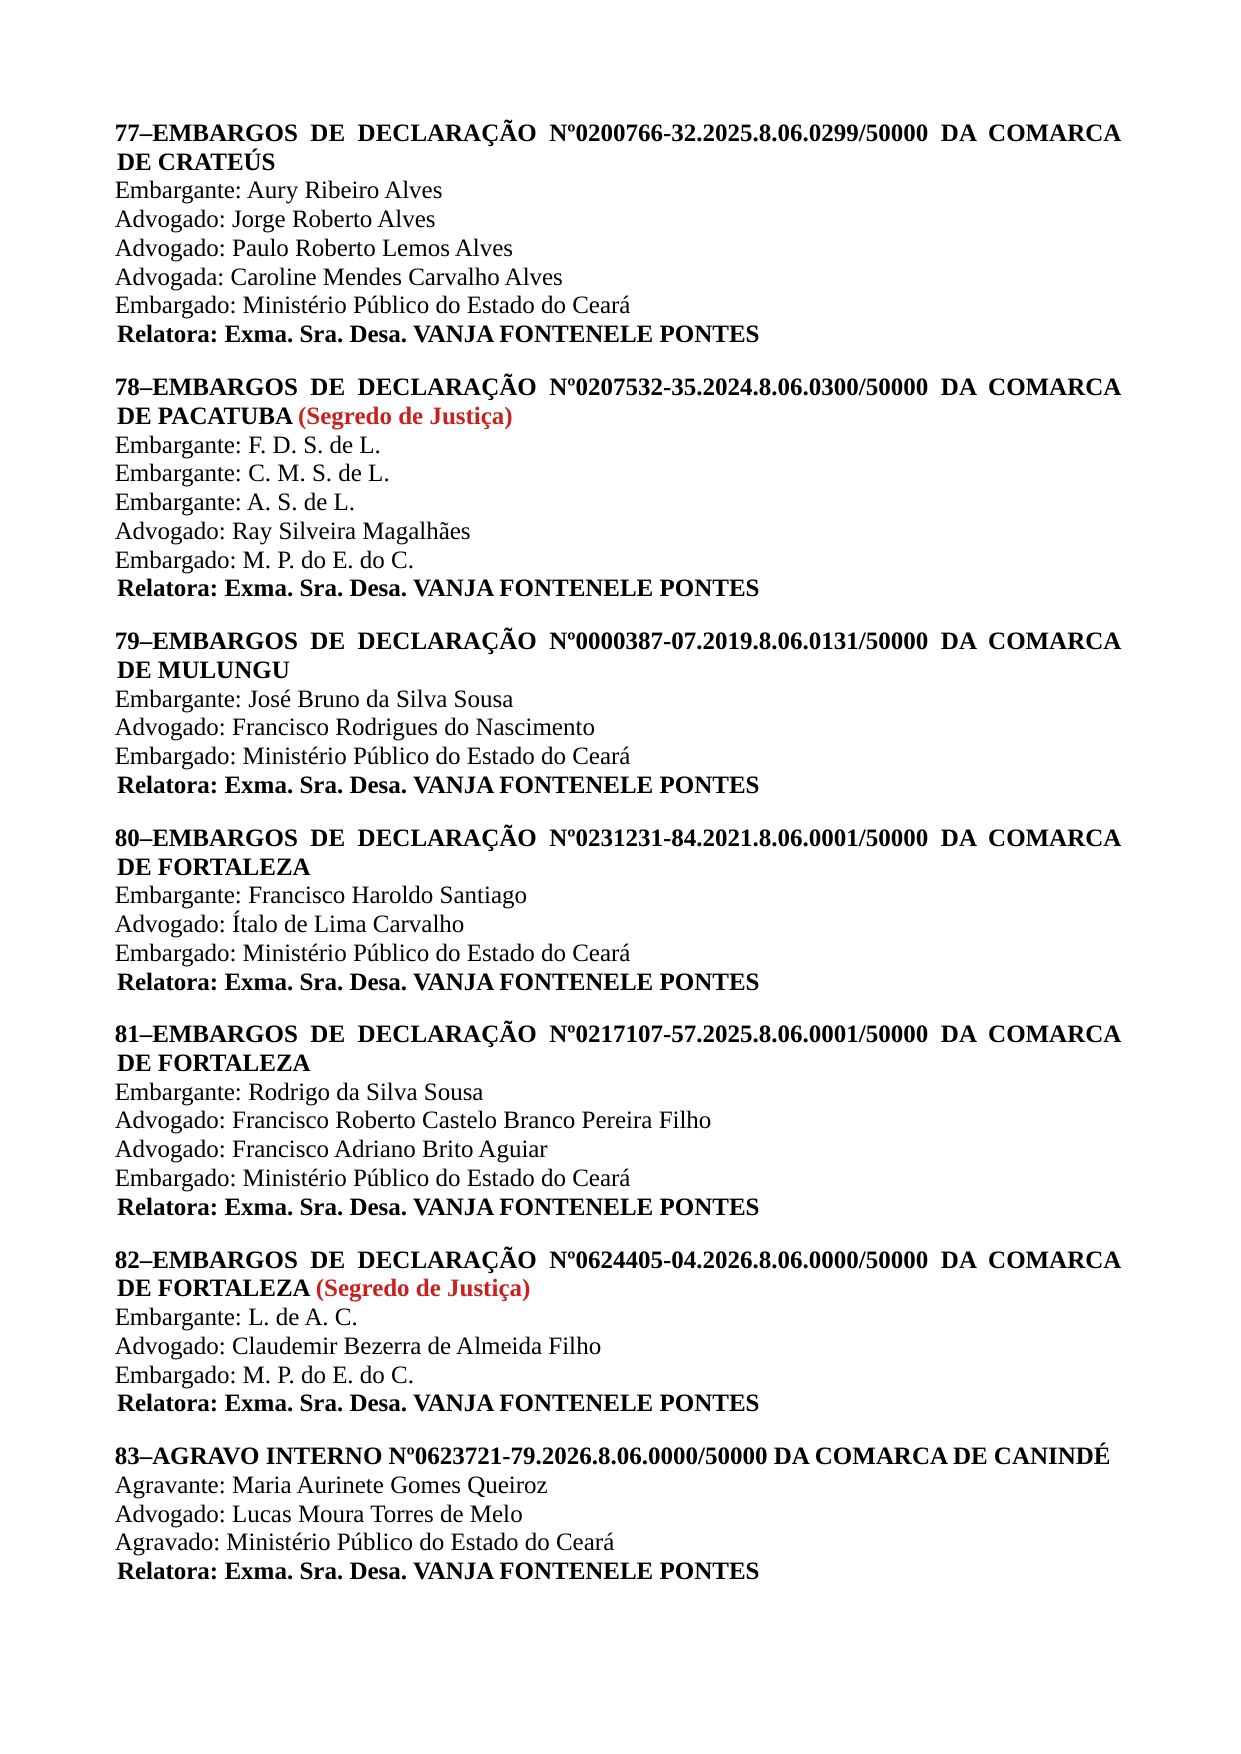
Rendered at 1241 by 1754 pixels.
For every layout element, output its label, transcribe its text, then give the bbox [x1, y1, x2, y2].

text Embargante: Francisco Haroldo Santiago [114, 880, 1122, 909]
text Agravante: Maria Aurinete Gomes Queiroz [114, 1470, 1122, 1499]
text Embargado: Ministério Público do Estado do Ceará [114, 741, 1122, 770]
text 81–EMBARGOS DE DECLARAÇÃO Nº0217107-57.2025.8.06.0001/50000 DA COMARCA DE FORTALEZA [114, 1019, 1122, 1077]
text Advogada: Caroline Mendes Carvalho Alves [114, 262, 1122, 291]
text Embargante: Rodrigo da Silva Sousa [114, 1077, 1122, 1106]
text Relatora: Exma. Sra. Desa. VANJA FONTENELE PONTES [117, 1192, 1122, 1221]
text Embargante: C. M. S. de L. [114, 458, 1122, 487]
text Agravado: Ministério Público do Estado do Ceará [114, 1527, 1122, 1556]
text Relatora: Exma. Sra. Desa. VANJA FONTENELE PONTES [117, 770, 1122, 799]
text Embargante: F. D. S. de L. [114, 430, 1122, 458]
text Relatora: Exma. Sra. Desa. VANJA FONTENELE PONTES [117, 1556, 1122, 1585]
text Advogado: Claudemir Bezerra de Almeida Filho [114, 1331, 1122, 1360]
text Advogado: Ítalo de Lima Carvalho [114, 909, 1122, 938]
text Advogado: Francisco Rodrigues do Nascimento [114, 712, 1122, 741]
text Advogado: Ray Silveira Magalhães [114, 516, 1122, 545]
text 80–EMBARGOS DE DECLARAÇÃO Nº0231231-84.2021.8.06.0001/50000 DA COMARCA DE FORTALEZA [114, 823, 1122, 880]
text Relatora: Exma. Sra. Desa. VANJA FONTENELE PONTES [117, 1388, 1122, 1417]
text 82–EMBARGOS DE DECLARAÇÃO Nº0624405-04.2026.8.06.0000/50000 DA COMARCA DE FORTALEZA (Segredo de Justiça) [114, 1245, 1122, 1302]
text Embargante: Aury Ribeiro Alves [114, 176, 1122, 204]
text 77–EMBARGOS DE DECLARAÇÃO Nº0200766-32.2025.8.06.0299/50000 DA COMARCA DE CRATEÚS [114, 118, 1122, 176]
text 78–EMBARGOS DE DECLARAÇÃO Nº0207532-35.2024.8.06.0300/50000 DA COMARCA DE PACATUBA (Segredo de Justiça) [114, 372, 1122, 430]
text Embargante: L. de A. C. [114, 1302, 1122, 1331]
text Relatora: Exma. Sra. Desa. VANJA FONTENELE PONTES [117, 967, 1122, 995]
text Embargante: A. S. de L. [114, 487, 1122, 516]
text Embargado: Ministério Público do Estado do Ceará [114, 938, 1122, 967]
text Embargado: M. P. do E. do C. [114, 1360, 1122, 1388]
text Advogado: Lucas Moura Torres de Melo [114, 1499, 1122, 1527]
text Advogado: Jorge Roberto Alves [114, 204, 1122, 233]
text Relatora: Exma. Sra. Desa. VANJA FONTENELE PONTES [117, 573, 1122, 602]
text Embargado: M. P. do E. do C. [114, 545, 1122, 573]
text Advogado: Francisco Adriano Brito Aguiar [114, 1134, 1122, 1163]
text Embargante: José Bruno da Silva Sousa [114, 684, 1122, 712]
text Embargado: Ministério Público do Estado do Ceará [114, 1163, 1122, 1192]
text Relatora: Exma. Sra. Desa. VANJA FONTENELE PONTES [117, 319, 1122, 348]
text Advogado: Paulo Roberto Lemos Alves [114, 233, 1122, 262]
text 79–EMBARGOS DE DECLARAÇÃO Nº0000387-07.2019.8.06.0131/50000 DA COMARCA DE MULUNGU [114, 626, 1122, 684]
text Advogado: Francisco Roberto Castelo Branco Pereira Filho [114, 1106, 1122, 1134]
text 83–AGRAVO INTERNO Nº0623721-79.2026.8.06.0000/50000 DA COMARCA DE CANINDÉ [114, 1441, 1122, 1470]
text Embargado: Ministério Público do Estado do Ceará [114, 291, 1122, 319]
